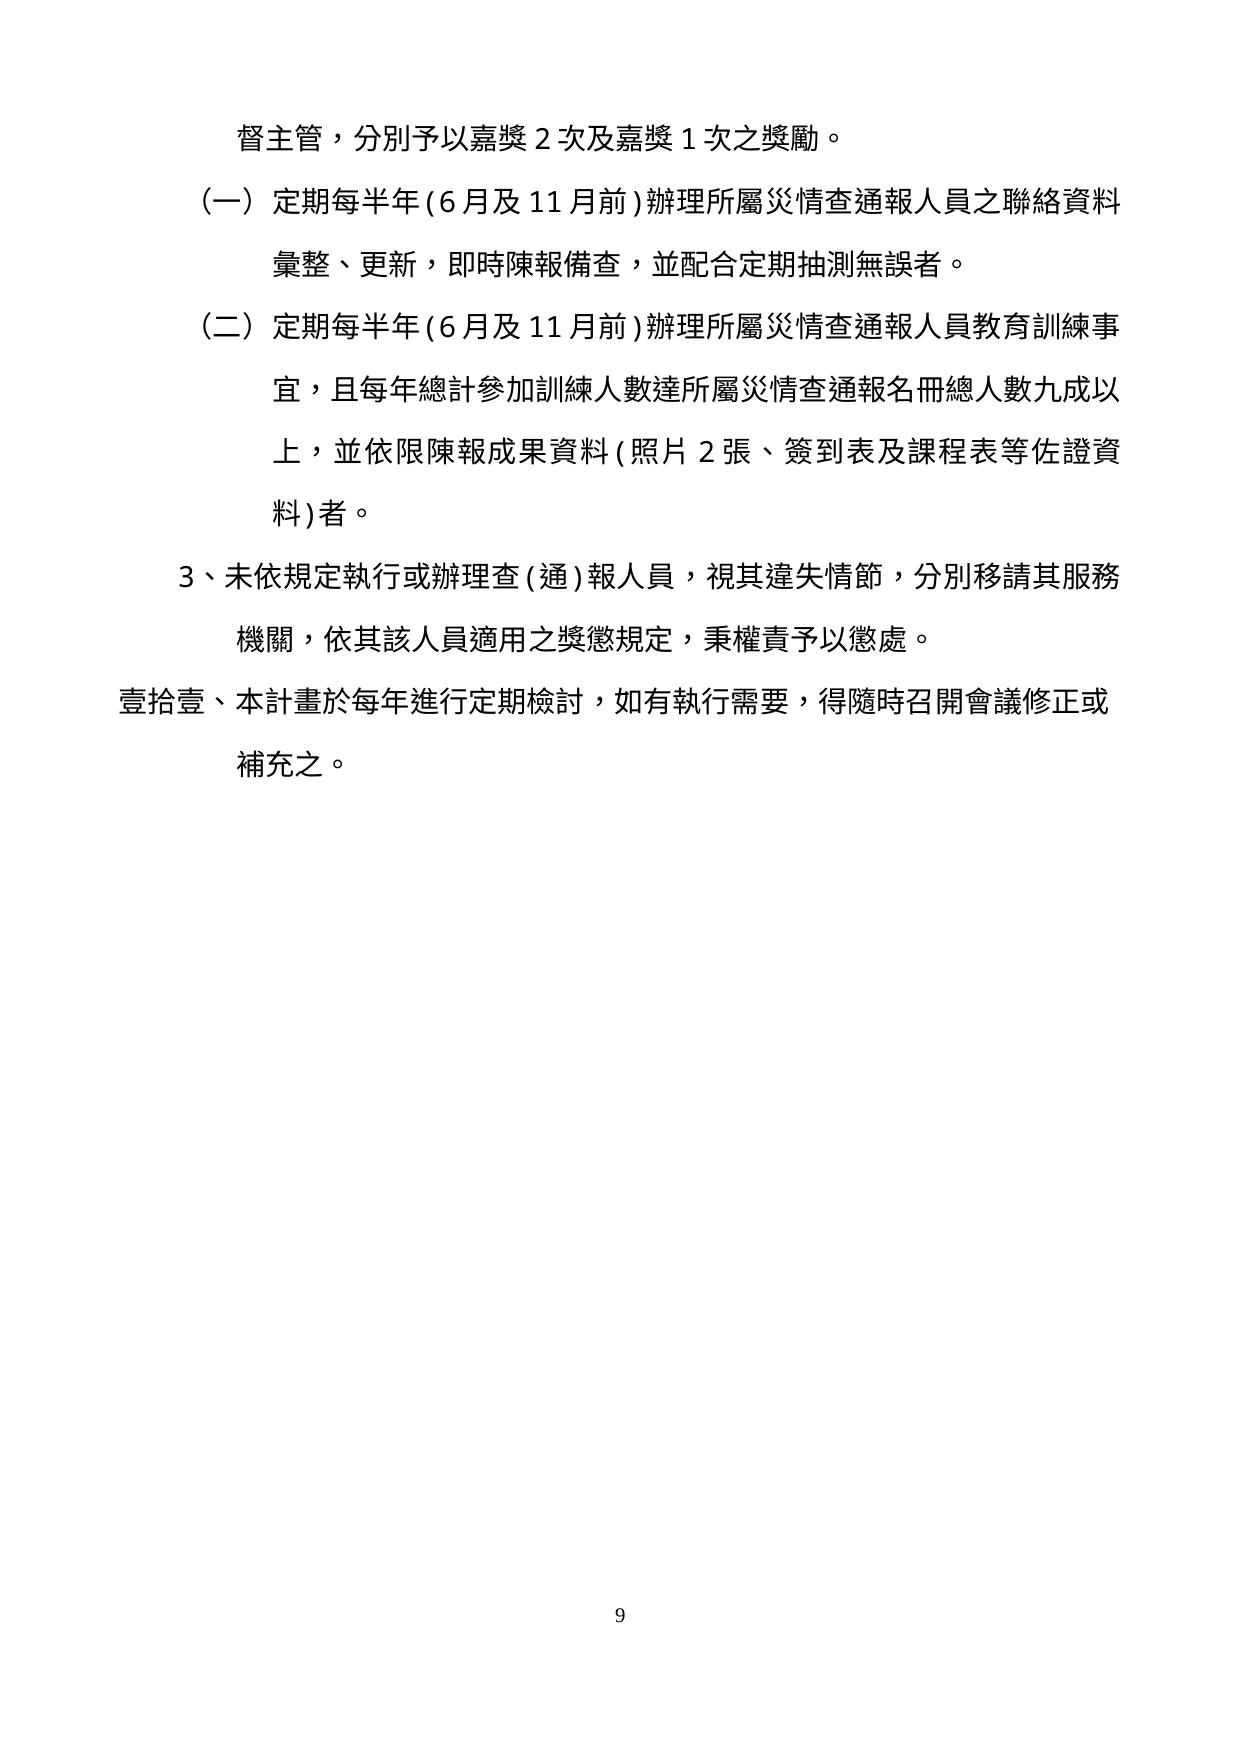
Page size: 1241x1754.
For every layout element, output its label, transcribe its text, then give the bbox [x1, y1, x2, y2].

text （一）定期每半年(6月及11月前)辦理所屬災情查通報人員之聯絡資料彙整、更新，即時陳報備查，並配合定期抽測無誤者。 [183, 158, 1122, 283]
text （二）定期每半年(6月及11月前)辦理所屬災情查通報人員教育訓練事宜，且每年總計參加訓練人數達所屬災情查通報名冊總人數九成以上，並依限陳報成果資料(照片2張、簽到表及課程表等佐證資料)者。 [183, 283, 1122, 533]
list 未依規定執行或辦理查(通)報人員，視其違失情節，分別移請其服務機關，依其該人員適用之獎懲規定，秉權責予以懲處。 [177, 533, 1122, 658]
list 本計畫於每年進行定期檢討，如有執行需要，得隨時召開會議修正或補充之。 [118, 658, 1122, 783]
list 督主管，分別予以嘉獎2次及嘉獎1次之獎勵。 [177, 96, 1122, 158]
